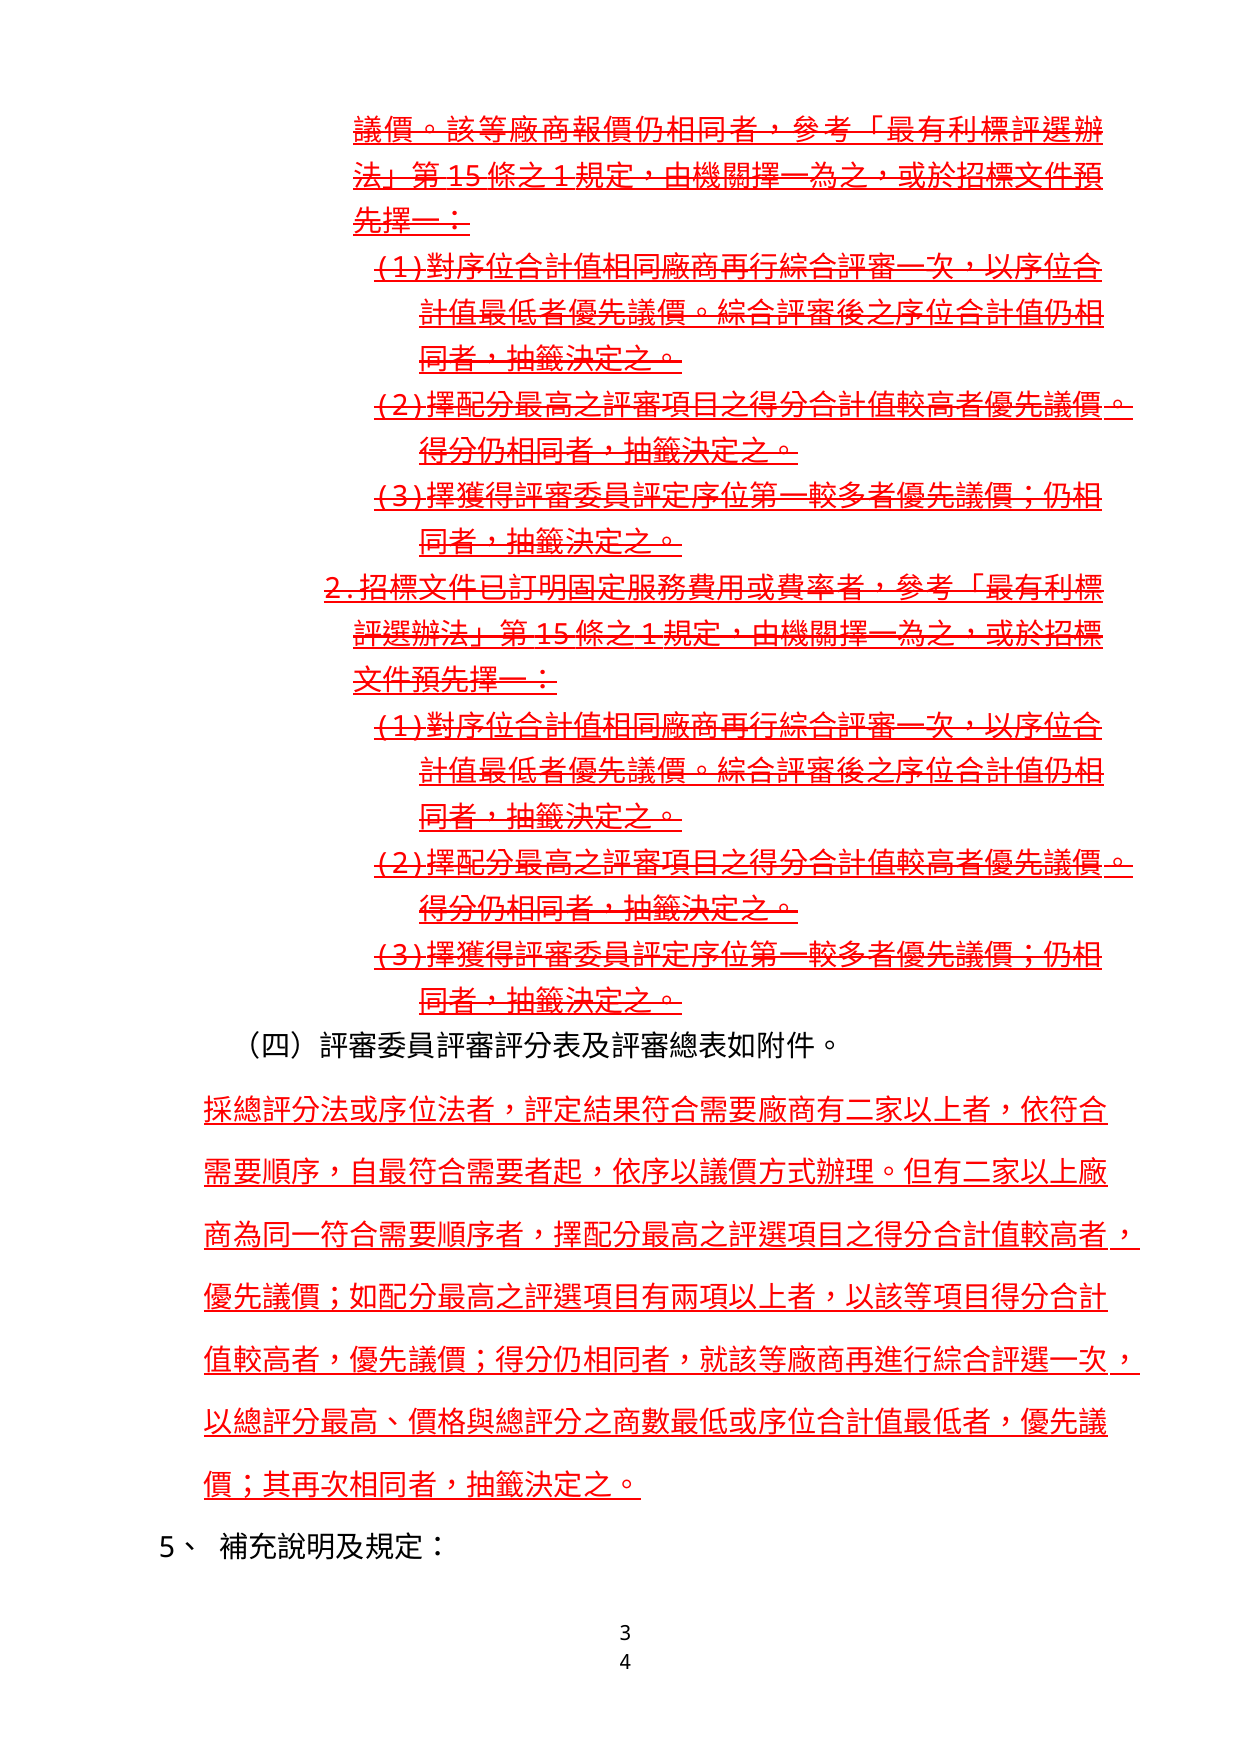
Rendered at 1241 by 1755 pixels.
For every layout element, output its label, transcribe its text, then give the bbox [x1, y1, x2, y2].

list 補充說明及規定： [158, 1503, 1110, 1566]
text 2.招標文件已訂明固定服務費用或費率者，參考「最有利標評選辦法」第15條之1規定，由機關擇一為之，或於招標文件預先擇一： [323, 591, 1103, 601]
text 2.招標文件已訂明固定服務費用或費率者，參考「最有利標評選辦法」第15條之1規定，由機關擇一為之，或於招標文件預先擇一： [323, 562, 1103, 590]
text （四）評審委員評審評分表及評審總表如附件。 [232, 1020, 1103, 1066]
text 1.招標文件未訂明固定服務費用或費率者，以標價低者優先議價。該等廠商報價仍相同者，參考「最有利標評選辦法」第15條之1規定，由機關擇一為之，或於招標文件預先擇一： [323, 103, 1103, 241]
text (2)擇配分最高之評審項目之得分合計值較高者優先議價。得分仍相同者，抽籤決定之。 [374, 837, 1103, 928]
text 採總評分法或序位法者，評定結果符合需要廠商有二家以上者，依符合需要順序，自最符合需要者起，依序以議價方式辦理。但有二家以上廠商為同一符合需要順序者，擇配分最高之評選項目之得分合計值較高者，優先議價；如配分最高之評選項目有兩項以上者，以該等項目得分合計值較高者，優先議價；得分仍相同者，就該等廠商再進行綜合評選一次，以總評分最高、價格與總評分之商數最低或序位合計值最低者，優先議價；其再次相同者，抽籤決定之。 [204, 1066, 1110, 1503]
text 1.招標文件未訂明固定服務費用或費率者，以標價低者優先議價。該等廠商報價仍相同者，參考「最有利標評選辦法」第15條之1規定，由機關擇一為之，或於招標文件預先擇一： [375, 133, 1103, 143]
text (2)擇配分最高之評審項目之得分合計值較高者優先議價。得分仍相同者，抽籤決定之。 [417, 866, 1068, 876]
text 2.招標文件已訂明固定服務費用或費率者，參考「最有利標評選辦法」第15條之1規定，由機關擇一為之，或於招標文件預先擇一： [480, 638, 1103, 647]
text (2)擇配分最高之評審項目之得分合計值較高者優先議價。得分仍相同者，抽籤決定之。 [417, 407, 1068, 418]
text 2.招標文件已訂明固定服務費用或費率者，參考「最有利標評選辦法」第15條之1規定，由機關擇一為之，或於招標文件預先擇一： [323, 602, 1103, 699]
text (1)對序位合計值相同廠商再行綜合評審一次，以序位合計值最低者優先議價。綜合評審後之序位合計值仍相同者，抽籤決定之。 [374, 699, 1103, 837]
text (3)擇獲得評審委員評定序位第一較多者優先議價；仍相同者，抽籤決定之。 [374, 928, 1103, 1020]
text (3)擇獲得評審委員評定序位第一較多者優先議價；仍相同者，抽籤決定之。 [374, 470, 1103, 562]
text (1)對序位合計值相同廠商再行綜合評審一次，以序位合計值最低者優先議價。綜合評審後之序位合計值仍相同者，抽籤決定之。 [374, 241, 1103, 378]
text (2)擇配分最高之評審項目之得分合計值較高者優先議價。得分仍相同者，抽籤決定之。 [374, 378, 1103, 470]
